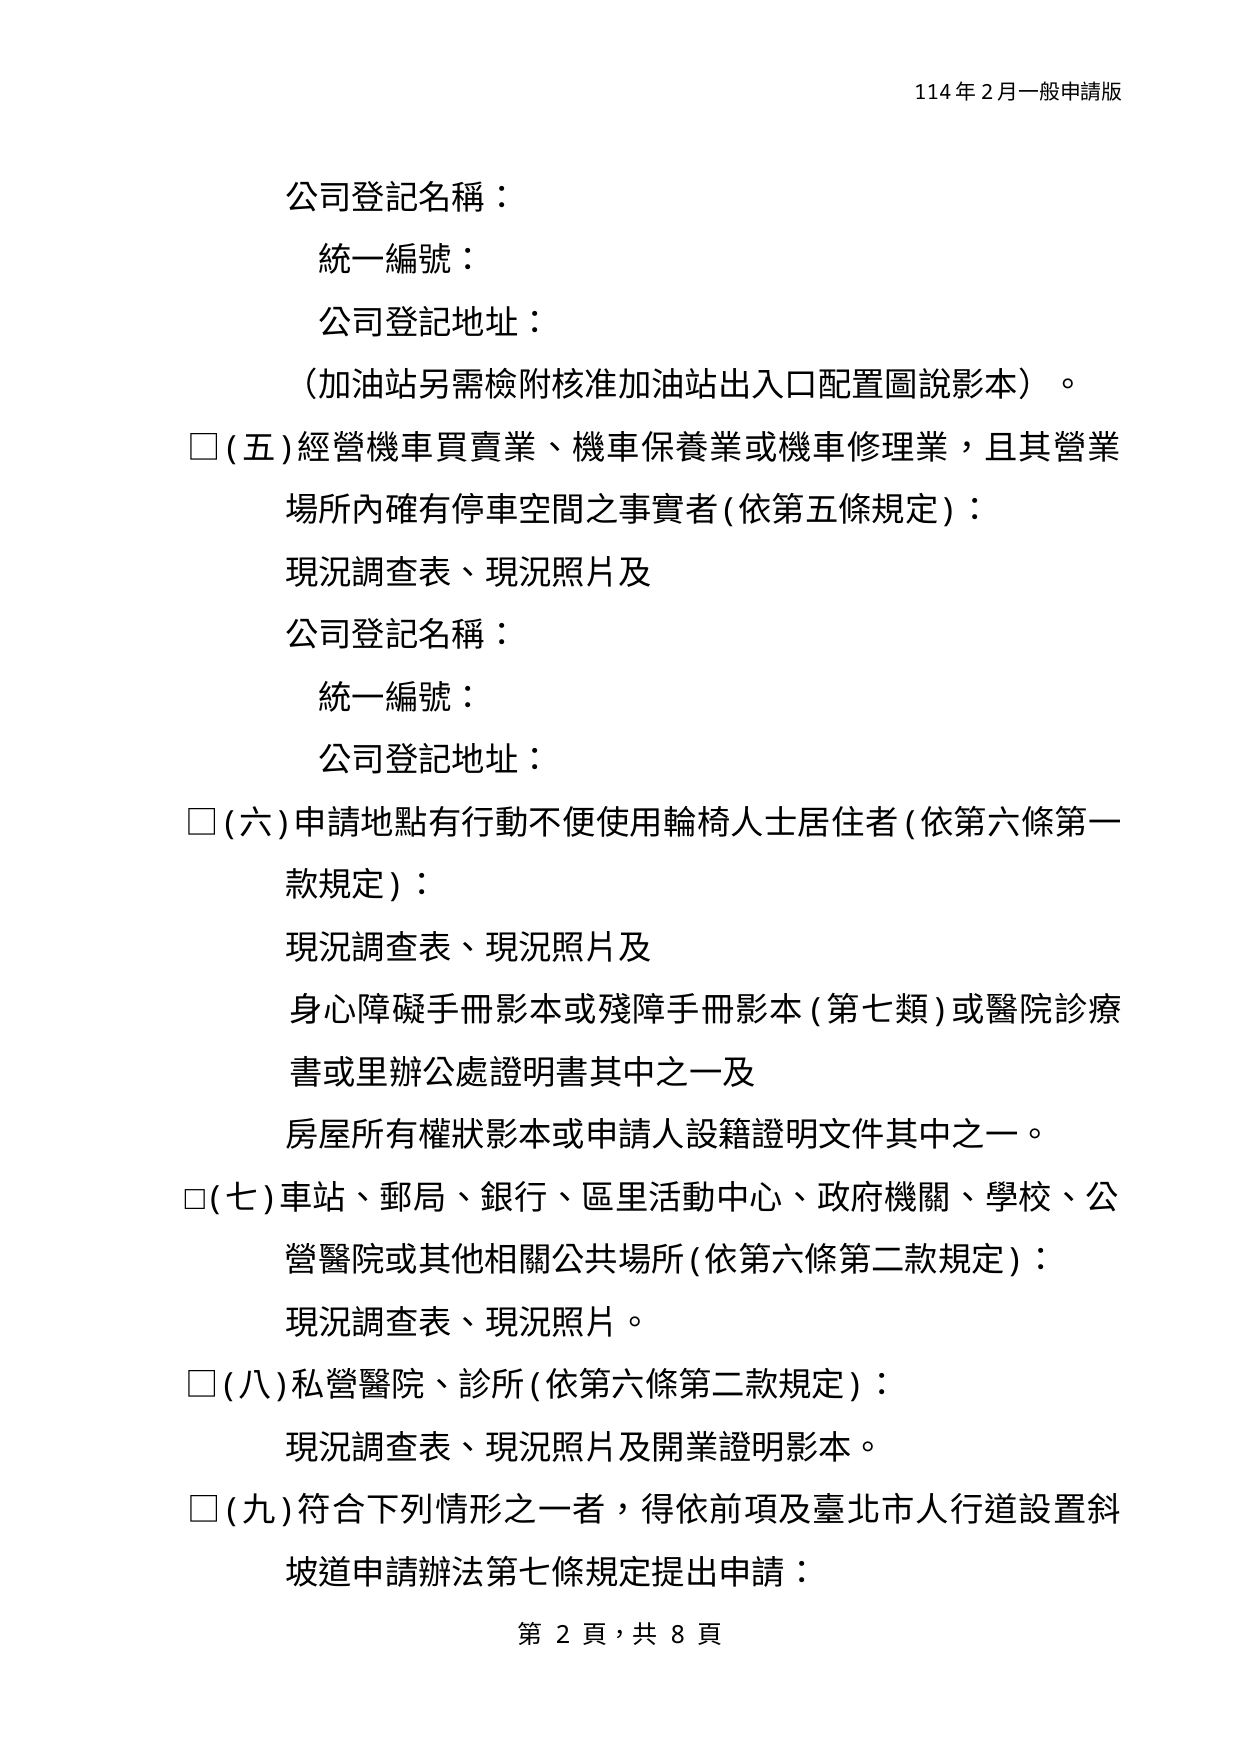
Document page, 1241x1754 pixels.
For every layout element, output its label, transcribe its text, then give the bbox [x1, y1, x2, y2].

text 公司登記地址： [118, 716, 1122, 778]
text 公司登記名稱： [118, 153, 1122, 216]
text □(七)車站、郵局、銀行、區里活動中心、政府機關、學校、公營醫院或其他相關公共場所(依第六條第二款規定)： [184, 1153, 1122, 1278]
text □(九)符合下列情形之一者，得依前項及臺北市人行道設置斜坡道申請辦法第七條規定提出申請： [118, 1466, 1122, 1591]
text □(五)經營機車買賣業、機車保養業或機車修理業，且其營業場所內確有停車空間之事實者(依第五條規定)： [118, 403, 1122, 528]
text 公司登記地址： [118, 278, 1122, 341]
text 現況調查表、現況照片及開業證明影本。 [118, 1403, 1122, 1466]
text 房屋所有權狀影本或申請人設籍證明文件其中之一。 [118, 1091, 1122, 1153]
text □(六)申請地點有行動不便使用輪椅人士居住者(依第六條第一款規定)： [118, 778, 1122, 903]
text 現況調查表、現況照片及 [118, 903, 1122, 966]
text 現況調查表、現況照片及 [118, 528, 1122, 591]
text 統一編號： [118, 216, 1122, 278]
text 統一編號： [118, 653, 1122, 716]
text （加油站另需檢附核准加油站出入口配置圖說影本）。 [251, 341, 1122, 403]
text 身心障礙手冊影本或殘障手冊影本(第七類)或醫院診療書或里辦公處證明書其中之一及 [289, 966, 1122, 1091]
text □(八)私營醫院、診所(依第六條第二款規定)： [118, 1341, 1122, 1403]
text 現況調查表、現況照片。 [118, 1278, 1122, 1341]
text 公司登記名稱： [118, 591, 1122, 653]
